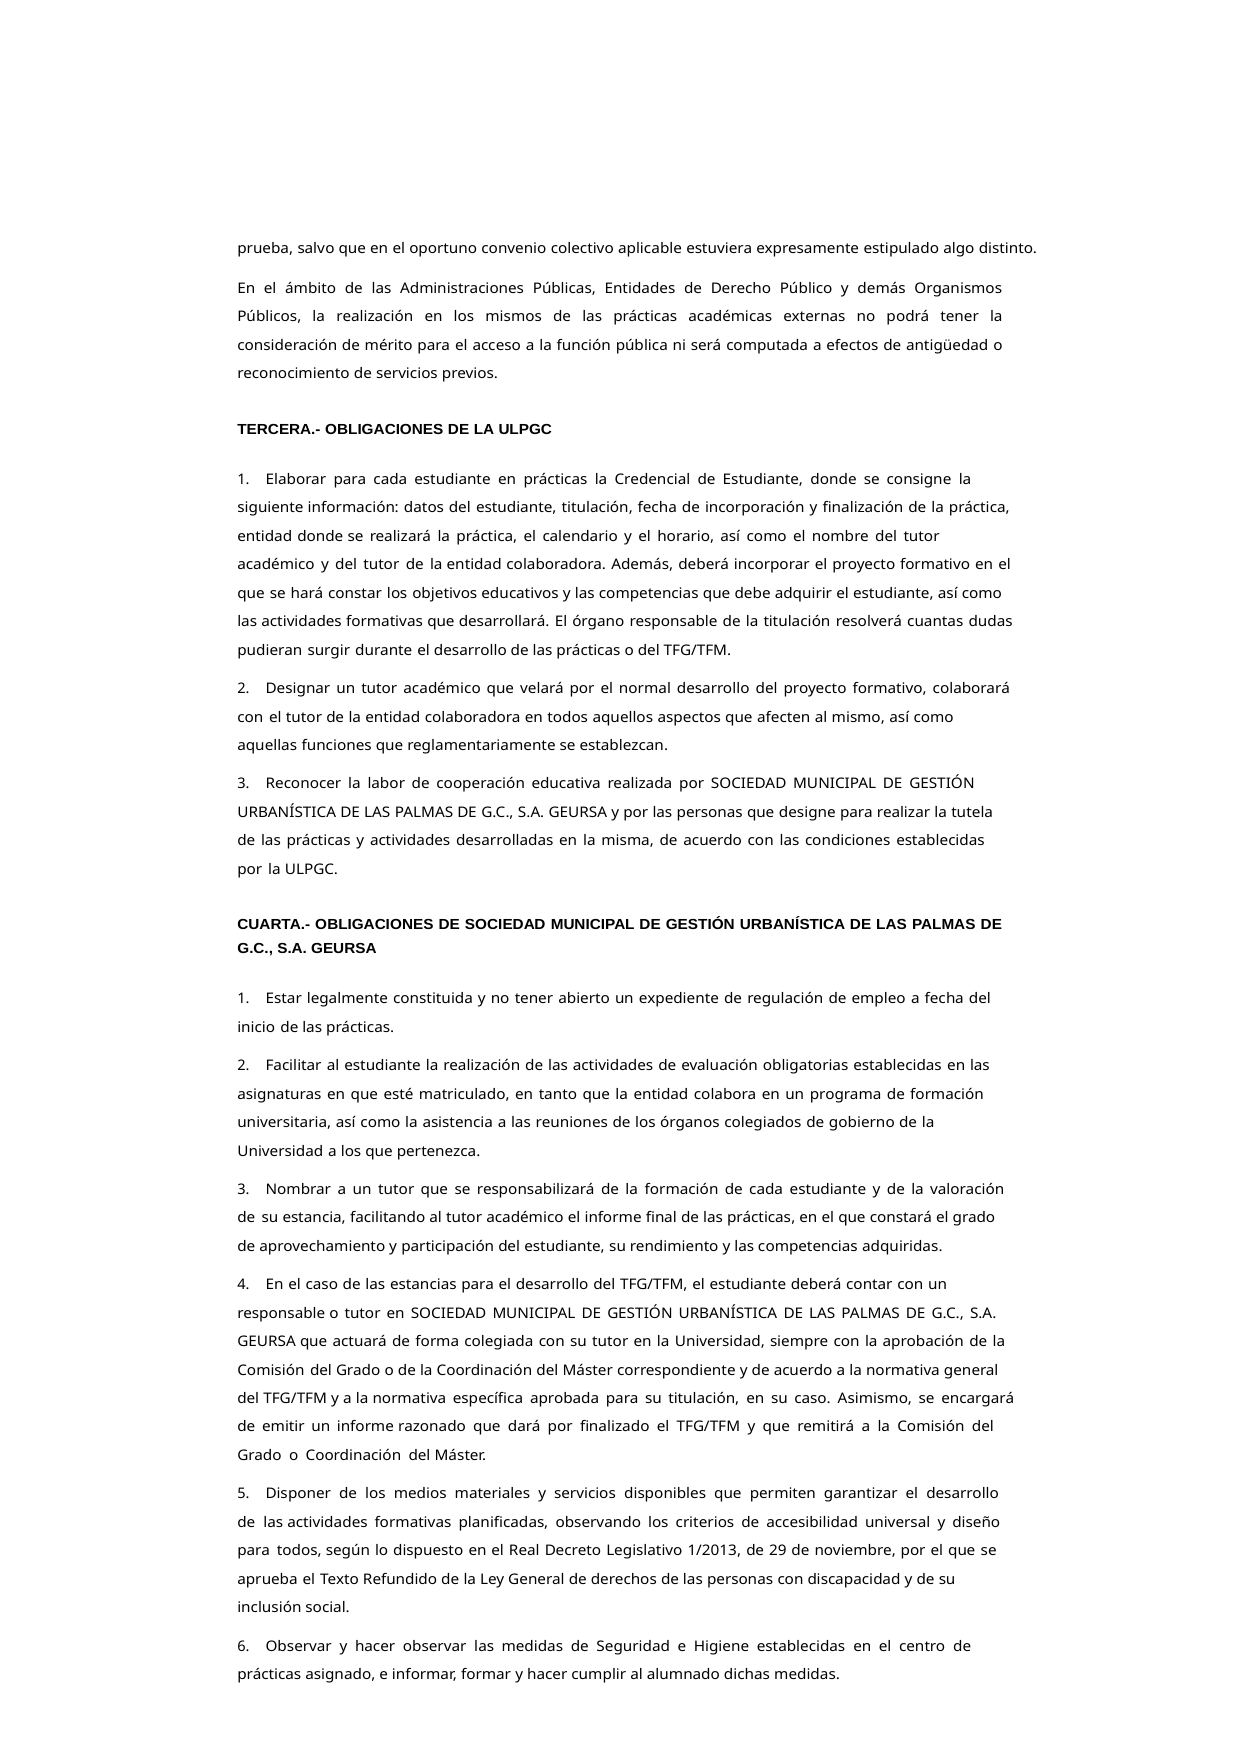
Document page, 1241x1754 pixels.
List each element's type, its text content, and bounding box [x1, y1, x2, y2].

text En el ámbito de las Administraciones Públicas, Entidades de Derecho Público y demás Organismos Públicos, la realización en los mismos de las prácticas académicas externas no podrá tener la consideración de mérito para el acceso a la función pública ni será computada a efectos de antigüedad o reconocimiento de servicios previos. [237, 278, 1003, 383]
list Nombrar a un tutor que se responsabilizará de la formación de cada estudiante y de la valoración de su estancia, facilitando al tutor académico el informe final de las prácticas, en el que constará el grado de aprovechamiento y participación del estudiante, su rendimiento y las competencias adquiridas. [237, 1179, 1014, 1256]
text prueba, salvo que en el oportuno convenio colectivo aplicable estuviera expresamente estipulado algo distinto. [237, 238, 1065, 257]
list Observar y hacer observar las medidas de Seguridad e Higiene establecidas en el centro de prácticas asignado, e informar, formar y hacer cumplir al alumnado dichas medidas. [237, 1635, 1014, 1684]
list Elaborar para cada estudiante en prácticas la Credencial de Estudiante, donde se consigne la siguiente información: datos del estudiante, titulación, fecha de incorporación y finalización de la práctica, entidad donde se realizará la práctica, el calendario y el horario, así como el nombre del tutor académico y del tutor de la entidad colaboradora. Además, deberá incorporar el proyecto formativo en el que se hará constar los objetivos educativos y las competencias que debe adquirir el estudiante, así como las actividades formativas que desarrollará. El órgano responsable de la titulación resolverá cuantas dudas pudieran surgir durante el desarrollo de las prácticas o del TFG/TFM. [237, 469, 1014, 659]
list Designar un tutor académico que velará por el normal desarrollo del proyecto formativo, colaborará con el tutor de la entidad colaboradora en todos aquellos aspectos que afecten al mismo, así como aquellas funciones que reglamentariamente se establezcan. [237, 678, 1014, 755]
list Facilitar al estudiante la realización de las actividades de evaluación obligatorias establecidas en las asignaturas en que esté matriculado, en tanto que la entidad colabora en un programa de formación universitaria, así como la asistencia a las reuniones de los órganos colegiados de gobierno de la Universidad a los que pertenezca. [237, 1055, 1014, 1160]
list Estar legalmente constituida y no tener abierto un expediente de regulación de empleo a fecha del inicio de las prácticas. [237, 988, 1014, 1037]
subtitle CUARTA.- OBLIGACIONES DE SOCIEDAD MUNICIPAL DE GESTIÓN URBANÍSTICA DE LAS PALMAS DE G.C., S.A. GEURSA [237, 916, 1003, 957]
list Disponer de los medios materiales y servicios disponibles que permiten garantizar el desarrollo de las actividades formativas planificadas, observando los criterios de accesibilidad universal y diseño para todos, según lo dispuesto en el Real Decreto Legislativo 1/2013, de 29 de noviembre, por el que se aprueba el Texto Refundido de la Ley General de derechos de las personas con discapacidad y de su inclusión social. [237, 1483, 1014, 1617]
list En el caso de las estancias para el desarrollo del TFG/TFM, el estudiante deberá contar con un responsable o tutor en SOCIEDAD MUNICIPAL DE GESTIÓN URBANÍSTICA DE LAS PALMAS DE G.C., S.A. GEURSA que actuará de forma colegiada con su tutor en la Universidad, siempre con la aprobación de la Comisión del Grado o de la Coordinación del Máster correspondiente y de acuerdo a la normativa general del TFG/TFM y a la normativa específica aprobada para su titulación, en su caso. Asimismo, se encargará de emitir un informe razonado que dará por finalizado el TFG/TFM y que remitirá a la Comisión del Grado o Coordinación del Máster. [237, 1274, 1014, 1464]
list Reconocer la labor de cooperación educativa realizada por SOCIEDAD MUNICIPAL DE GESTIÓN URBANÍSTICA DE LAS PALMAS DE G.C., S.A. GEURSA y por las personas que designe para realizar la tutela de las prácticas y actividades desarrolladas en la misma, de acuerdo con las condiciones establecidas por la ULPGC. [237, 773, 1014, 878]
subtitle TERCERA.- OBLIGACIONES DE LA ULPGC [237, 420, 1065, 437]
